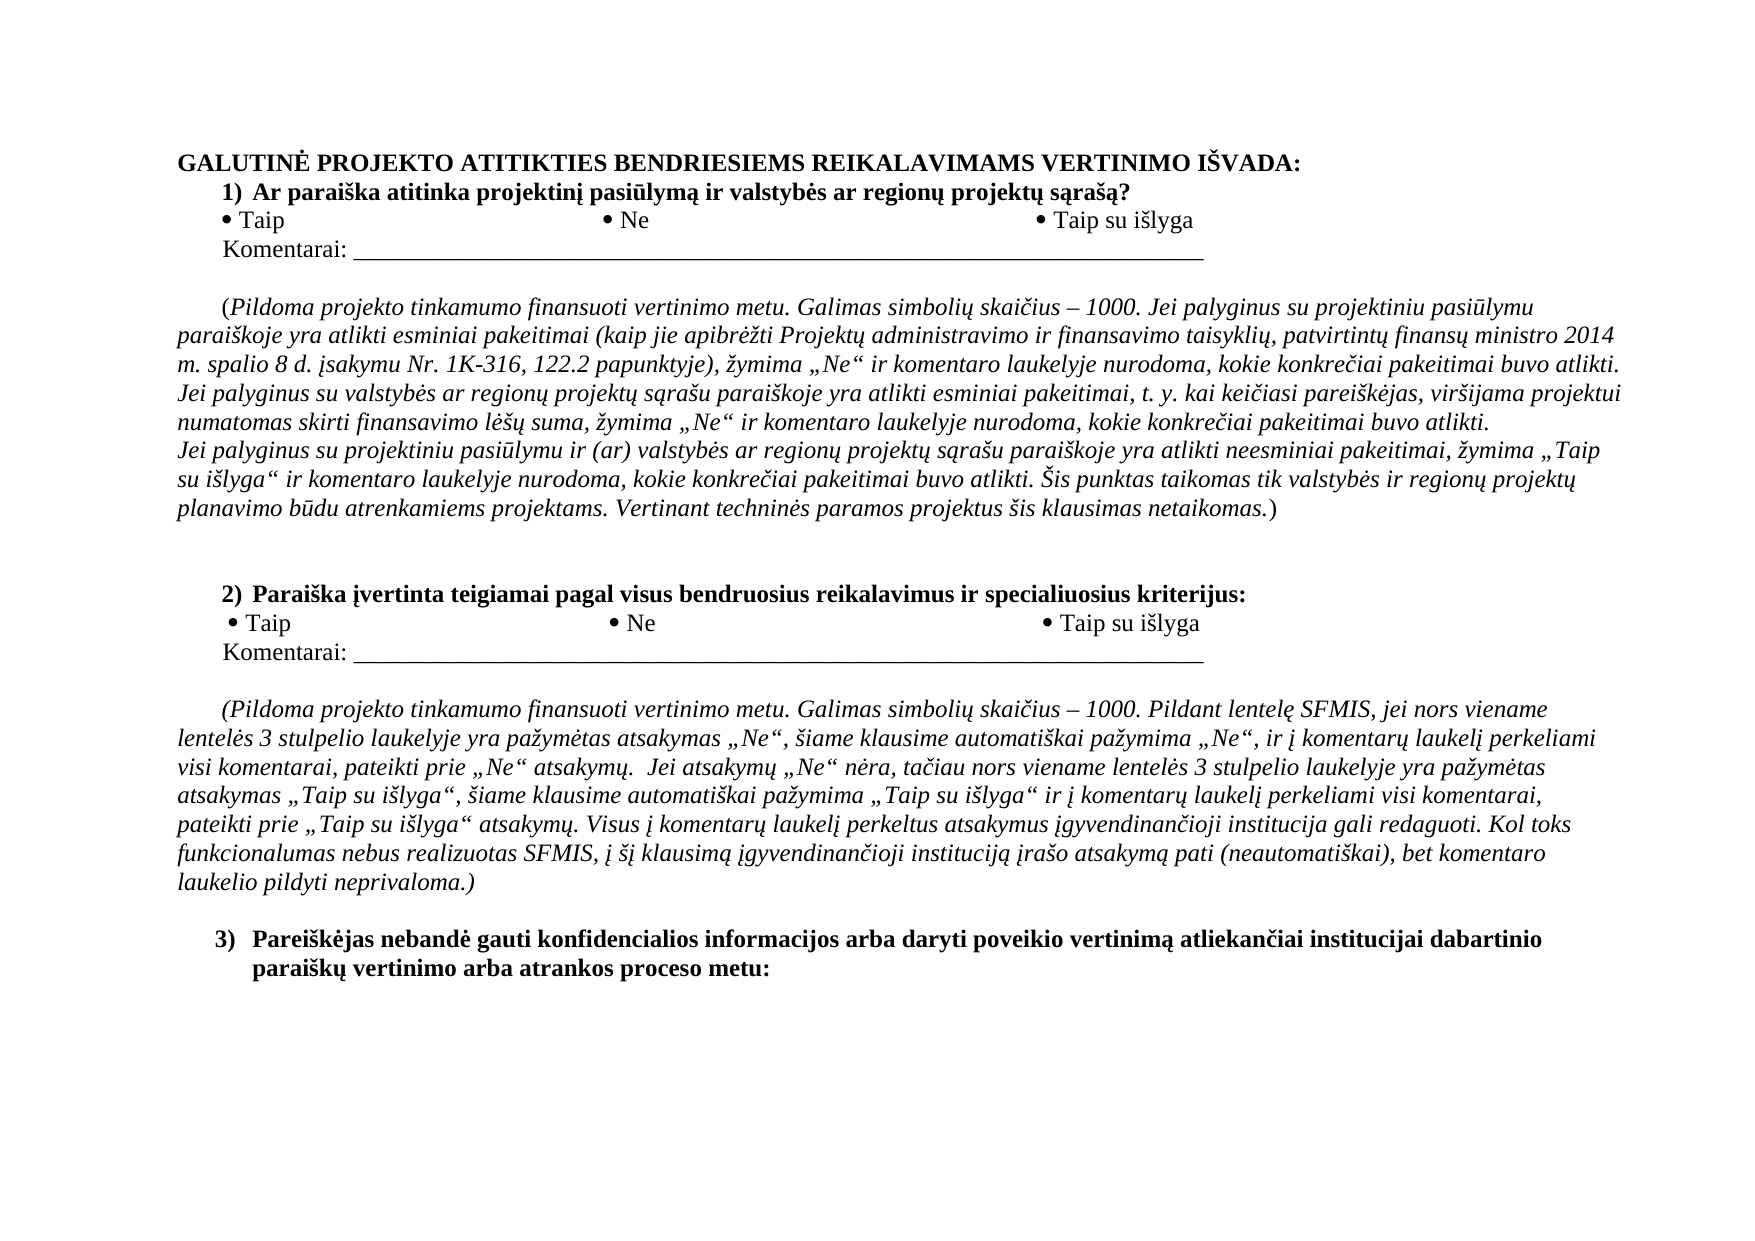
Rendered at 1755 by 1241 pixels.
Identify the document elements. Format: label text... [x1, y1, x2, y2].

text Jei palyginus su valstybės ar regionų projektų sąrašu paraiškoje yra atlikti esminiai pakeitimai, t. y. kai keičiasi pareiškėjas, viršijama projektui numatomas skirti finansavimo lėšų suma, žymima „Ne“ ir komentaro laukelyje nurodoma, kokie konkrečiai pakeitimai buvo atlikti. [177, 378, 1625, 436]
text  Taip  Ne  Taip su išlyga [177, 608, 1625, 637]
text 2) Paraiška įvertinta teigiamai pagal visus bendruosius reikalavimus ir specialiuosius kriterijus: [221, 579, 1625, 608]
text (Pildoma projekto tinkamumo finansuoti vertinimo metu. Galimas simbolių skaičius – 1000. Jei palyginus su projektiniu pasiūlymu paraiškoje yra atlikti esminiai pakeitimai (kaip jie apibrėžti Projektų administravimo ir finansavimo taisyklių, patvirtintų finansų ministro 2014 m. spalio 8 d. įsakymu Nr. 1K-316, 122.2 papunktyje), žymima „Ne“ ir komentaro laukelyje nurodoma, kokie konkrečiai pakeitimai buvo atlikti. [177, 292, 1625, 378]
text Jei palyginus su projektiniu pasiūlymu ir (ar) valstybės ar regionų projektų sąrašu paraiškoje yra atlikti neesminiai pakeitimai, žymima „Taip su išlyga“ ir komentaro laukelyje nurodoma, kokie konkrečiai pakeitimai buvo atlikti. Šis punktas taikomas tik valstybės ir regionų projektų planavimo būdu atrenkamiems projektams. Vertinant techninės paramos projektus šis klausimas netaikomas.) [177, 436, 1625, 522]
text Komentarai: ____________________________________________________________________ [177, 234, 1625, 263]
text 1) Ar paraiška atitinka projektinį pasiūlymą ir valstybės ar regionų projektų sąrašą? [221, 177, 1625, 206]
text (Pildoma projekto tinkamumo finansuoti vertinimo metu. Galimas simbolių skaičius – 1000. Pildant lentelę SFMIS, jei nors viename lentelės 3 stulpelio laukelyje yra pažymėtas atsakymas „Ne“, šiame klausime automatiškai pažymima „Ne“, ir į komentarų laukelį perkeliami visi komentarai, pateikti prie „Ne“ atsakymų. Jei atsakymų „Ne“ nėra, tačiau nors viename lentelės 3 stulpelio laukelyje yra pažymėtas atsakymas „Taip su išlyga“, šiame klausime automatiškai pažymima „Taip su išlyga“ ir į komentarų laukelį perkeliami visi komentarai, pateikti prie „Taip su išlyga“ atsakymų. Visus į komentarų laukelį perkeltus atsakymus įgyvendinančioji institucija gali redaguoti. Kol toks funkcionalumas nebus realizuotas SFMIS, į šį klausimą įgyvendinančioji instituciją įrašo atsakymą pati (neautomatiškai), bet komentaro laukelio pildyti neprivaloma.) [177, 694, 1625, 896]
text 3) Pareiškėjas nebandė gauti konfidencialios informacijos arba daryti poveikio vertinimą atliekančiai institucijai dabartinio paraiškų vertinimo arba atrankos proceso metu: [214, 924, 1625, 982]
text GALUTINĖ PROJEKTO ATITIKTIES BENDRIESIEMS REIKALAVIMAMS VERTINIMO IŠVADA: [177, 148, 1625, 177]
text Komentarai: ____________________________________________________________________ [177, 637, 1625, 666]
text  Taip  Ne  Taip su išlyga [177, 206, 1625, 234]
